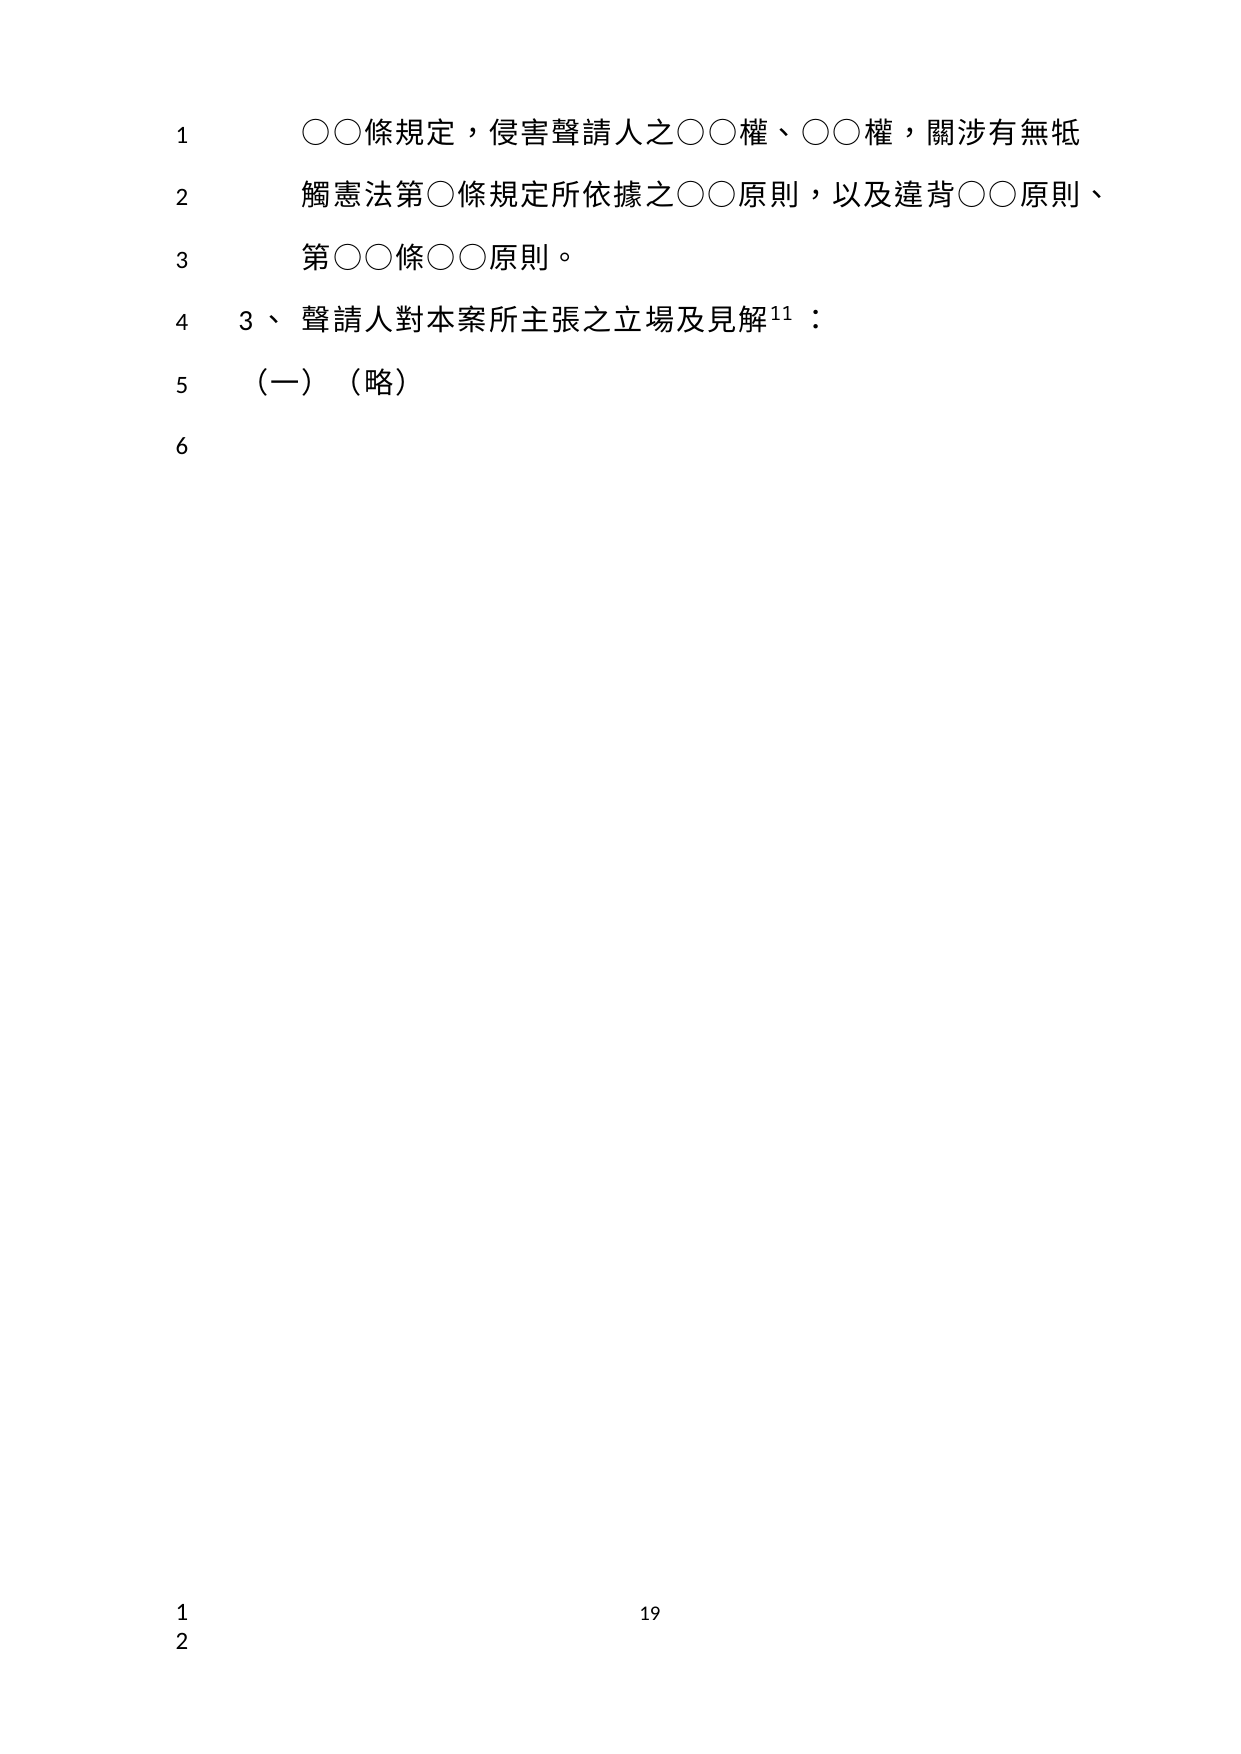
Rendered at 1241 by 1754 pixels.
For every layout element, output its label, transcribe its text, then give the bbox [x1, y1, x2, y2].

text （一）（略） [232, 339, 1092, 401]
text 確定終局判決：「……」，該判決認……而適用○○法第○○條規定，侵害聲請人之○○權、○○權，關涉有無牴觸憲法第○條規定所依據之○○原則，以及違背○○原則、第○○條○○原則。 [296, 89, 1092, 276]
list 聲請人對本案所主張之立場及見解： [236, 276, 1092, 339]
